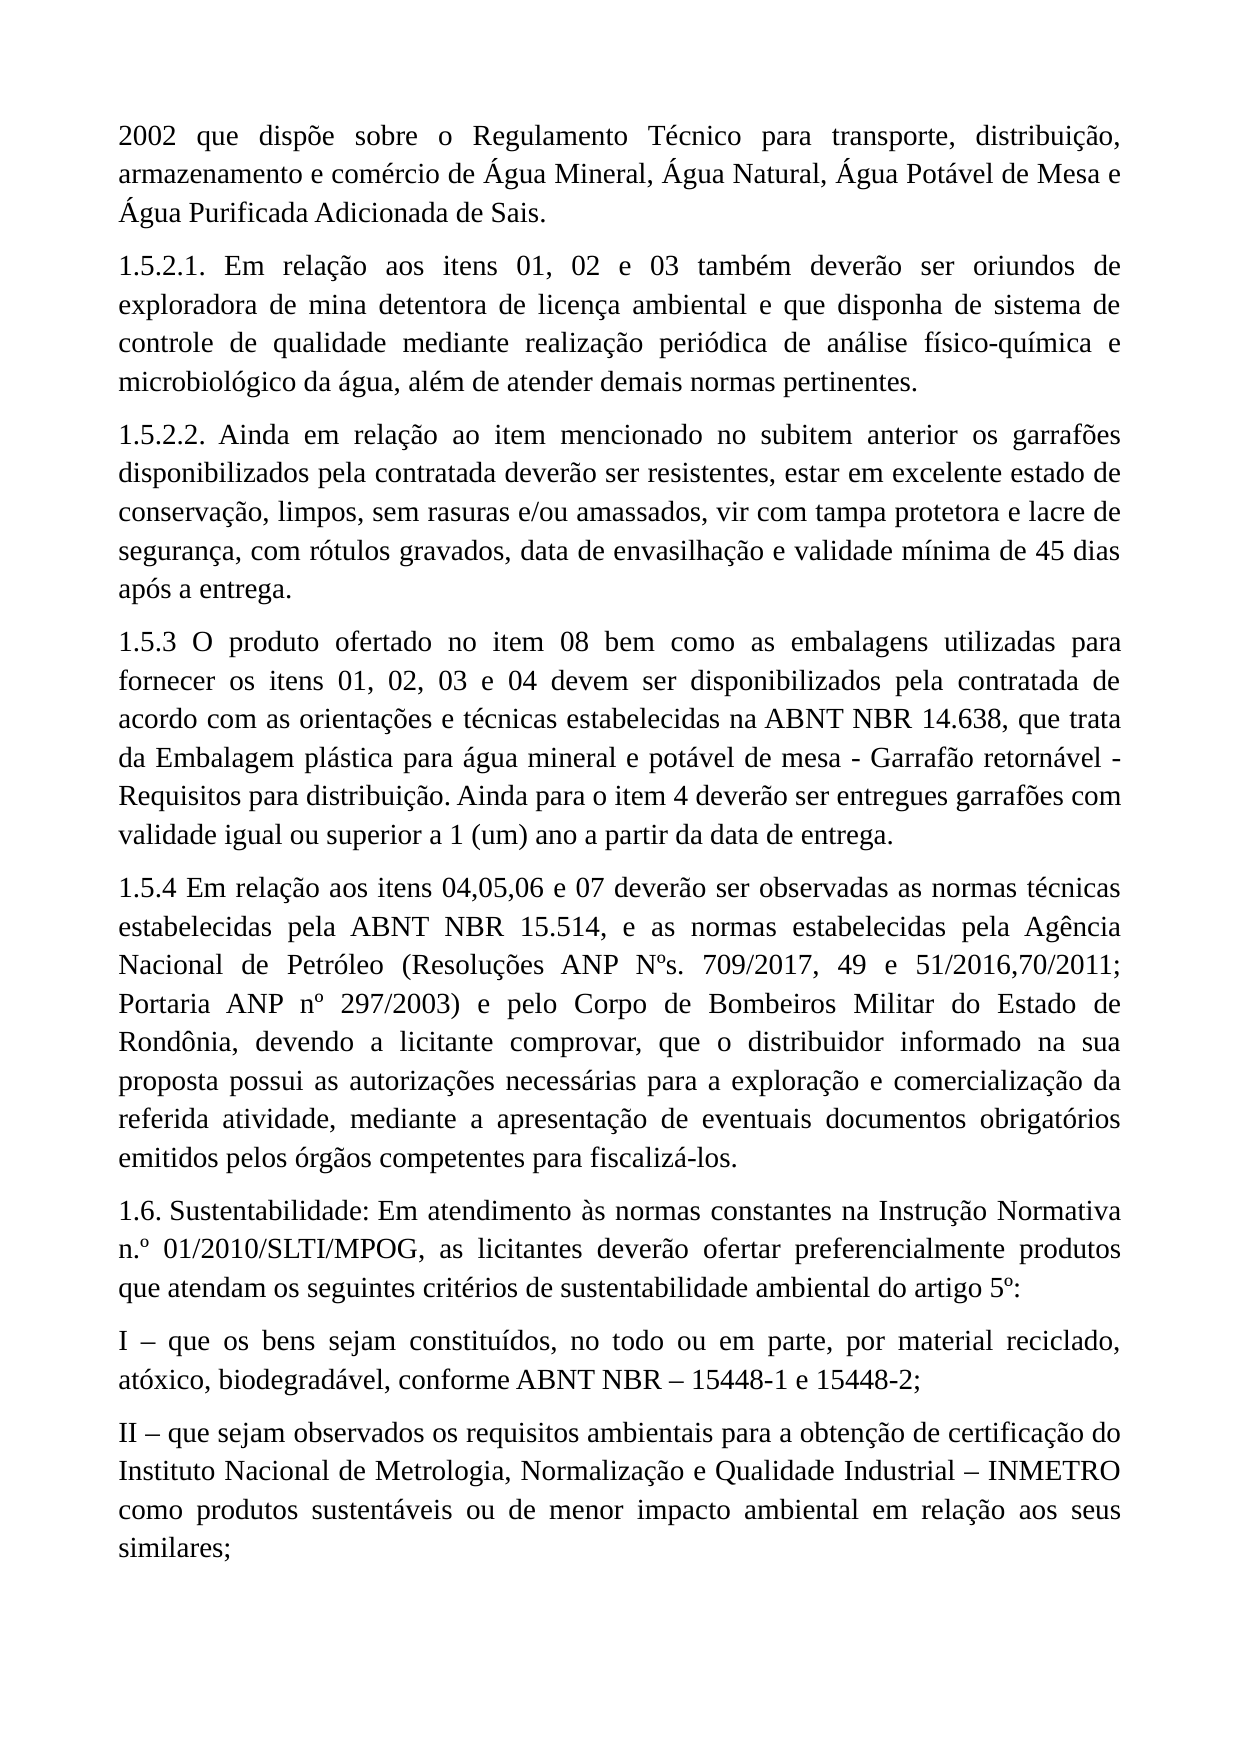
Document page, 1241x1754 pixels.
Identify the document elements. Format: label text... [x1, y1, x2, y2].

text 2002 que dispõe sobre o Regulamento Técnico para transporte, distribuição, armazenamento e comércio de Água Mineral, Água Natural, Água Potável de Mesa e Água Purificada Adicionada de Sais. [118, 118, 1122, 229]
text 1.5.3 O produto ofertado no item 08 bem como as embalagens utilizadas para fornecer os itens 01, 02, 03 e 04 devem ser disponibilizados pela contratada de acordo com as orientações e técnicas estabelecidas na ABNT NBR 14.638, que trata da Embalagem plástica para água mineral e potável de mesa - Garrafão retornável - Requisitos para distribuição. Ainda para o item 4 deverão ser entregues garrafões com validade igual ou superior a 1 (um) ano a partir da data de entrega. [118, 624, 1122, 851]
text 1.5.2.2. Ainda em relação ao item mencionado no subitem anterior os garrafões disponibilizados pela contratada deverão ser resistentes, estar em excelente estado de conservação, limpos, sem rasuras e/ou amassados, vir com tampa protetora e lacre de segurança, com rótulos gravados, data de envasilhação e validade mínima de 45 dias após a entrega. [118, 417, 1122, 605]
text 1.5.2.1. Em relação aos itens 01, 02 e 03 também deverão ser oriundos de exploradora de mina detentora de licença ambiental e que disponha de sistema de controle de qualidade mediante realização periódica de análise físico-química e microbiológico da água, além de atender demais normas pertinentes. [118, 248, 1122, 397]
text I – que os bens sejam constituídos, no todo ou em parte, por material reciclado, atóxico, biodegradável, conforme ABNT NBR – 15448-1 e 15448-2; [118, 1323, 1122, 1395]
text II – que sejam observados os requisitos ambientais para a obtenção de certificação do Instituto Nacional de Metrologia, Normalização e Qualidade Industrial – INMETRO como produtos sustentáveis ou de menor impacto ambiental em relação aos seus similares; [118, 1415, 1122, 1564]
text 1.6. Sustentabilidade: Em atendimento às normas constantes na Instrução Normativa n.º 01/2010/SLTI/MPOG, as licitantes deverão ofertar preferencialmente produtos que atendam os seguintes critérios de sustentabilidade ambiental do artigo 5º: [118, 1193, 1122, 1304]
text 1.5.4 Em relação aos itens 04,05,06 e 07 deverão ser observadas as normas técnicas estabelecidas pela ABNT NBR 15.514, e as normas estabelecidas pela Agência Nacional de Petróleo (Resoluções ANP Nºs. 709/2017, 49 e 51/2016,70/2011; Portaria ANP nº 297/2003) e pelo Corpo de Bombeiros Militar do Estado de Rondônia, devendo a licitante comprovar, que o distribuidor informado na sua proposta possui as autorizações necessárias para a exploração e comercialização da referida atividade, mediante a apresentação de eventuais documentos obrigatórios emitidos pelos órgãos competentes para fiscalizá-los. [118, 870, 1122, 1173]
